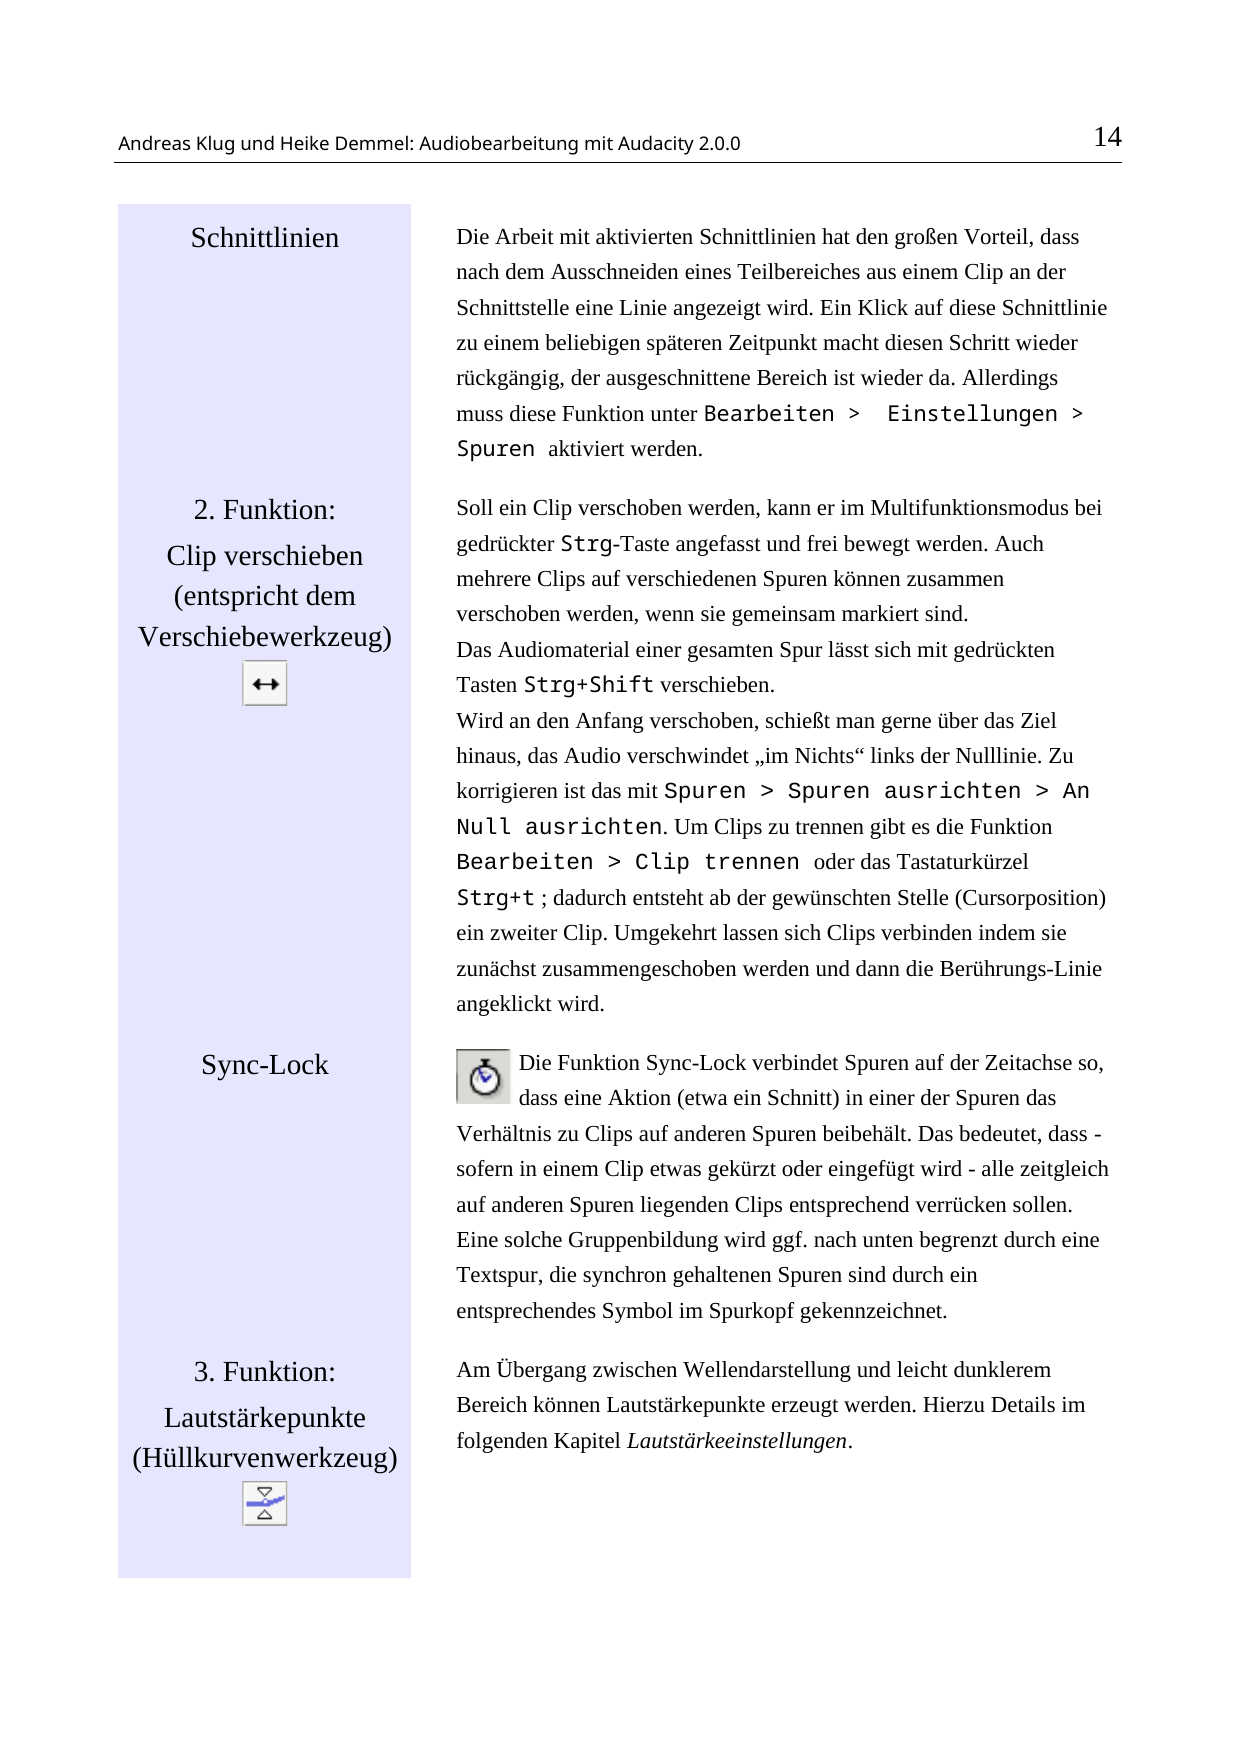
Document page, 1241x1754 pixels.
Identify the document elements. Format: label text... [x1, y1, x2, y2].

picture [242, 1481, 288, 1526]
table_cell Soll ein Clip verschoben werden, kann er im Multifunktionsmodus bei gedrückter Strg-Taste angefasst und frei bewegt werden. Auch mehrere Clips auf verschiedenen Spuren können zusammen verschoben werden, wenn sie gemeinsam markiert sind. Das Audiomaterial einer gesamten Spur lässt sich mit gedrückten Tasten Strg+Shift verschieben. Wird an den Anfang verschoben, schießt man gerne über das Ziel hinaus, das Audio verschwindet „im Nichts“ links der Nulllinie. Zu korrigieren ist das mit Spuren > Spuren ausrichten > An Null ausrichten. Um Clips zu trennen gibt es die Funktion Bearbeiten > Clip trennen oder das Tastatur­kürzel Strg+t ; dadurch entsteht ab der gewünschten Stelle (Cursorposition) ein zweiter Clip. Umgekehrt lassen sich Clips verbinden indem sie zunächst zusammengeschoben werden und dann die Berührungs-Linie angeklickt wird. [445, 476, 1122, 1030]
table_cell Am Übergang zwischen Wellendarstellung und leicht dunklerem Bereich können Lautstärkepunkte erzeugt werden. Hierzu Details im folgenden Kapitel Lautstärkeeinstellungen. [445, 1337, 1122, 1578]
table_cell Sync-Lock [118, 1030, 411, 1337]
table_cell [411, 204, 444, 476]
table_cell 3. Funktion: Lautstärkepunkte (Hüllkurvenwerkzeug) [118, 1337, 411, 1578]
table_cell Schnittlinien [118, 204, 411, 476]
table_cell [411, 476, 444, 1030]
picture [456, 1049, 513, 1104]
table_cell Die Arbeit mit aktivierten Schnittlinien hat den großen Vorteil, dass nach dem Ausschneiden eines Teilbereiches aus einem Clip an der Schnittstelle eine Linie angezeigt wird. Ein Klick auf diese Schnittlinie zu einem beliebigen späteren Zeitpunkt macht diesen Schritt wieder rückgängig, der ausgeschnittene Bereich ist wieder da. Allerdings muss diese Funktion unter Bear­beiten > Ein­stellungen > Spuren aktiviert werden. [445, 204, 1122, 476]
table_cell [411, 1337, 444, 1578]
table_cell 2. Funktion: Clip verschieben (entspricht dem Verschiebewerkzeug) [118, 476, 411, 1030]
table_cell [411, 1030, 444, 1337]
picture [242, 660, 288, 706]
table_cell Die Funktion Sync-Lock verbindet Spuren auf der Zeitachse so, dass eine Aktion (etwa ein Schnitt) in einer der Spuren das Verhältnis zu Clips auf anderen Spuren beibehält. Das bedeutet, dass - sofern in einem Clip etwas gekürzt oder eingefügt wird - alle zeitgleich auf anderen Spuren liegenden Clips entsprechend verrücken sollen. Eine solche Gruppenbildung wird ggf. nach unten begrenzt durch eine Textspur, die synchron gehaltenen Spuren sind durch ein entsprechendes Symbol im Spurkopf gekennzeichnet. [445, 1030, 1122, 1337]
